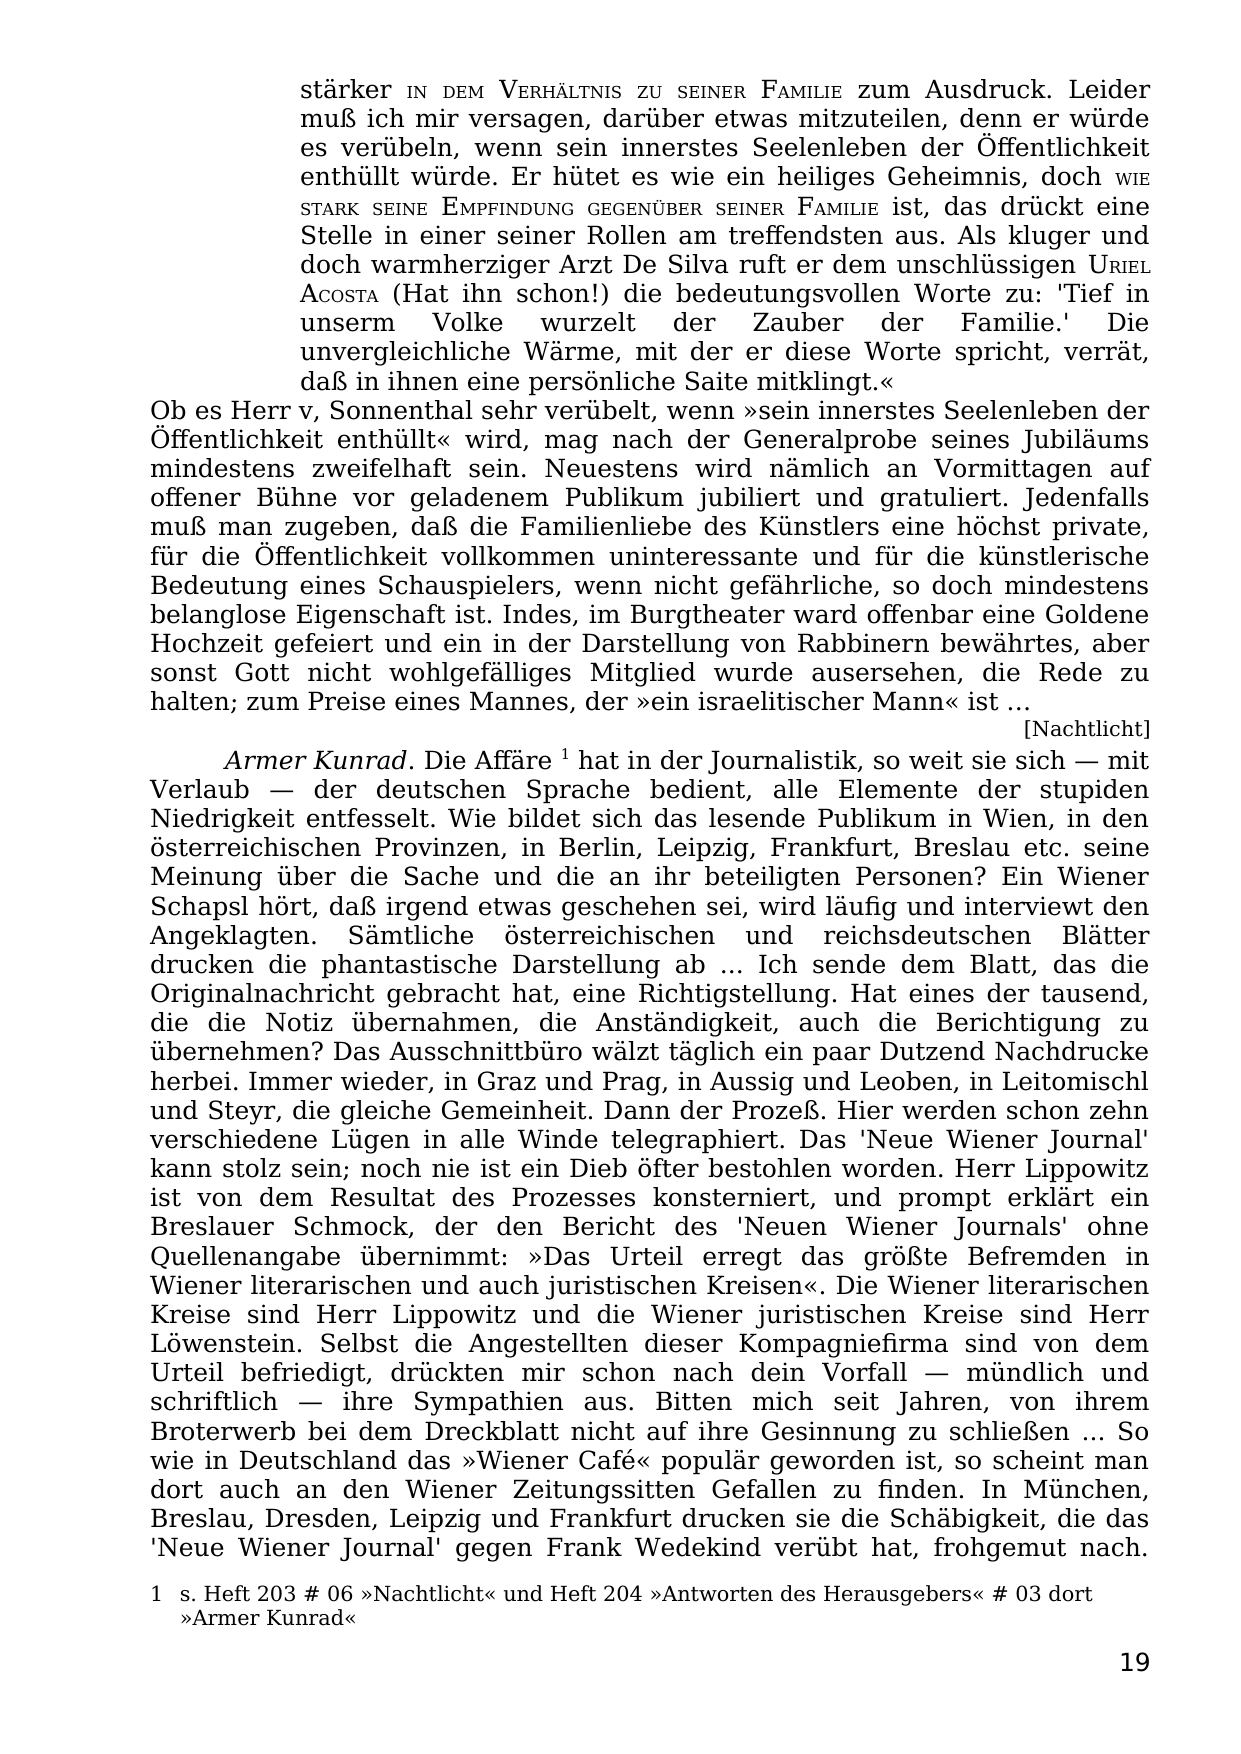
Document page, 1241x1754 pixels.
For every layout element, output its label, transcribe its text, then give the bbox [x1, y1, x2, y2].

text [Nachtlicht] [150, 717, 1151, 741]
text s. Heft 203 # 06 »Nachtlicht« und Heft 204 »Antworten des Herausgebers« # 03 dort »Armer Kunrad« [150, 1582, 1151, 1631]
text Ob es Herr v, Sonnenthal sehr verübelt, wenn »sein innerstes Seelenleben der Öffentlichkeit enthüllt« wird, mag nach der Generalprobe seines Jubiläums mindestens zweifelhaft sein. Neuestens wird nämlich an Vormittagen auf offener Bühne vor geladenem Publikum jubiliert und gratuliert. Jedenfalls muß man zugeben, daß die Familienliebe des Künstlers eine höchst private, für die Öffentlichkeit vollkommen uninteressante und für die künstlerische Bedeutung eines Schauspielers, wenn nicht gefährliche, so doch mindestens belanglose Eigenschaft ist. Indes, im Burgtheater ward offenbar eine Goldene Hochzeit gefeiert und ein in der Darstellung von Rabbinern bewährtes, aber sonst Gott nicht wohlgefälliges Mitglied wurde ausersehen, die Rede zu halten; zum Preise eines Mannes, der »ein israelitischer Mann« ist … [150, 396, 1151, 717]
text stärker in dem Verhältnis zu seiner Familie zum Ausdruck. Leider muß ich mir versagen, darüber etwas mitzuteilen, denn er würde es verübeln, wenn sein innerstes Seelenleben der Öffentlichkeit enthüllt würde. Er hütet es wie ein heiliges Geheimnis, doch wie stark seine Empfindung gegenüber seiner Familie ist, das drückt eine Stelle in einer seiner Rollen am treffendsten aus. Als kluger und doch warmherziger Arzt De Silva ruft er dem unschlüssigen Uriel Acosta (Hat ihn schon!) die bedeutungsvollen Worte zu: 'Tief in unserm Volke wurzelt der Zauber der Familie.' Die unvergleichliche Wärme, mit der er diese Worte spricht, verrät, daß in ihnen eine persönliche Saite mitklingt.« [300, 75, 1151, 396]
text Armer Kunrad. Die Affäre hat in der Journalistik, so weit sie sich — mit Verlaub — der deutschen Sprache bedient, alle Elemente der stupiden Niedrigkeit entfesselt. Wie bildet sich das lesende Publikum in Wien, in den österreichischen Provinzen, in Berlin, Leipzig, Frankfurt, Breslau etc. seine Meinung über die Sache und die an ihr beteiligten Personen? Ein Wiener Schapsl hört, daß irgend etwas geschehen sei, wird läufig und interviewt den Angeklagten. Sämtliche österreichischen und reichsdeutschen Blätter drucken die phantastische Darstellung ab ... Ich sende dem Blatt, das die Originalnachricht gebracht hat, eine Richtigstellung. Hat eines der tausend, die die Notiz übernahmen, die Anständigkeit, auch die Berichtigung zu übernehmen? Das Ausschnittbüro wälzt täglich ein paar Dutzend Nachdrucke herbei. Immer wieder, in Graz und Prag, in Aussig und Leoben, in Leitomischl und Steyr, die gleiche Gemeinheit. Dann der Prozeß. Hier werden schon zehn verschiedene Lügen in alle Winde telegraphiert. Das 'Neue Wiener Journal' kann stolz sein; noch nie ist ein Dieb öfter bestohlen worden. Herr Lippowitz ist von dem Resultat des Prozesses konsterniert, und prompt erklärt ein Breslauer Schmock, der den Bericht des 'Neuen Wiener Journals' ohne Quellenangabe übernimmt: »Das Urteil erregt das größte Befremden in Wiener literarischen und auch juristischen Kreisen«. Die Wiener literarischen Kreise sind Herr Lippowitz und die Wiener juristischen Kreise sind Herr Löwenstein. Selbst die Angestellten dieser Kompagniefirma sind von dem Urteil befriedigt, drückten mir schon nach dein Vorfall — mündlich und schriftlich — ihre Sympathien aus. Bitten mich seit Jahren, von ihrem Broterwerb bei dem Dreckblatt nicht auf ihre Gesinnung zu schließen ... So wie in Deutschland das »Wiener Café« populär geworden ist, so scheint man dort auch an den Wiener Zeitungssitten Gefallen zu finden. In München, Breslau, Dresden, Leipzig und Frankfurt drucken sie die Schäbigkeit, die das 'Neue Wiener Journal' gegen Frank Wedekind verübt hat, frohgemut nach. Für das papierne Lumpengesindel ist ein Wedekind nicht mehr als der ehemalige Scharfrichterkollege eines Herrn Henry. Und dieser Herr Henry darf sich in hundert großen Blättern nicht bloß als Sänger zweier Bänkel, sondern als »geistiger und politischer Vermittler zweier Nationen« aufspielen ... Prächtig hat sich wieder die antisemitische Berichterstattung bewährt. Die 'Reichspost', jenes fromme Blättchen, das kurioserweise Jahre hindurch von den Artikeln der 'Fackel' sich sein Pfaffenbäuchlein gemästet hat, berichtet, ich sei »in einem Freudenhause« geprügelt worden und läßt sich durch keinerlei Feststellung des Prozesses von den Lügen und Verdächtigungen, die es plötzlich gegen mich zu ersinnen beliebt, abbringen. In Linz heißt's natürlich »Juden unter sich«. Und die 'Deutsche Volkszeitung' in Reichenberg — wenn ich nicht irre, das Organ jenes Herrn Prade, der Obmann eines Reichenberger Leichenbestattungsvereines und »deutscher Landsmannminister« ist — stellt den Verlauf der Affäre folgendermaßen dar: [150, 741, 1151, 1562]
